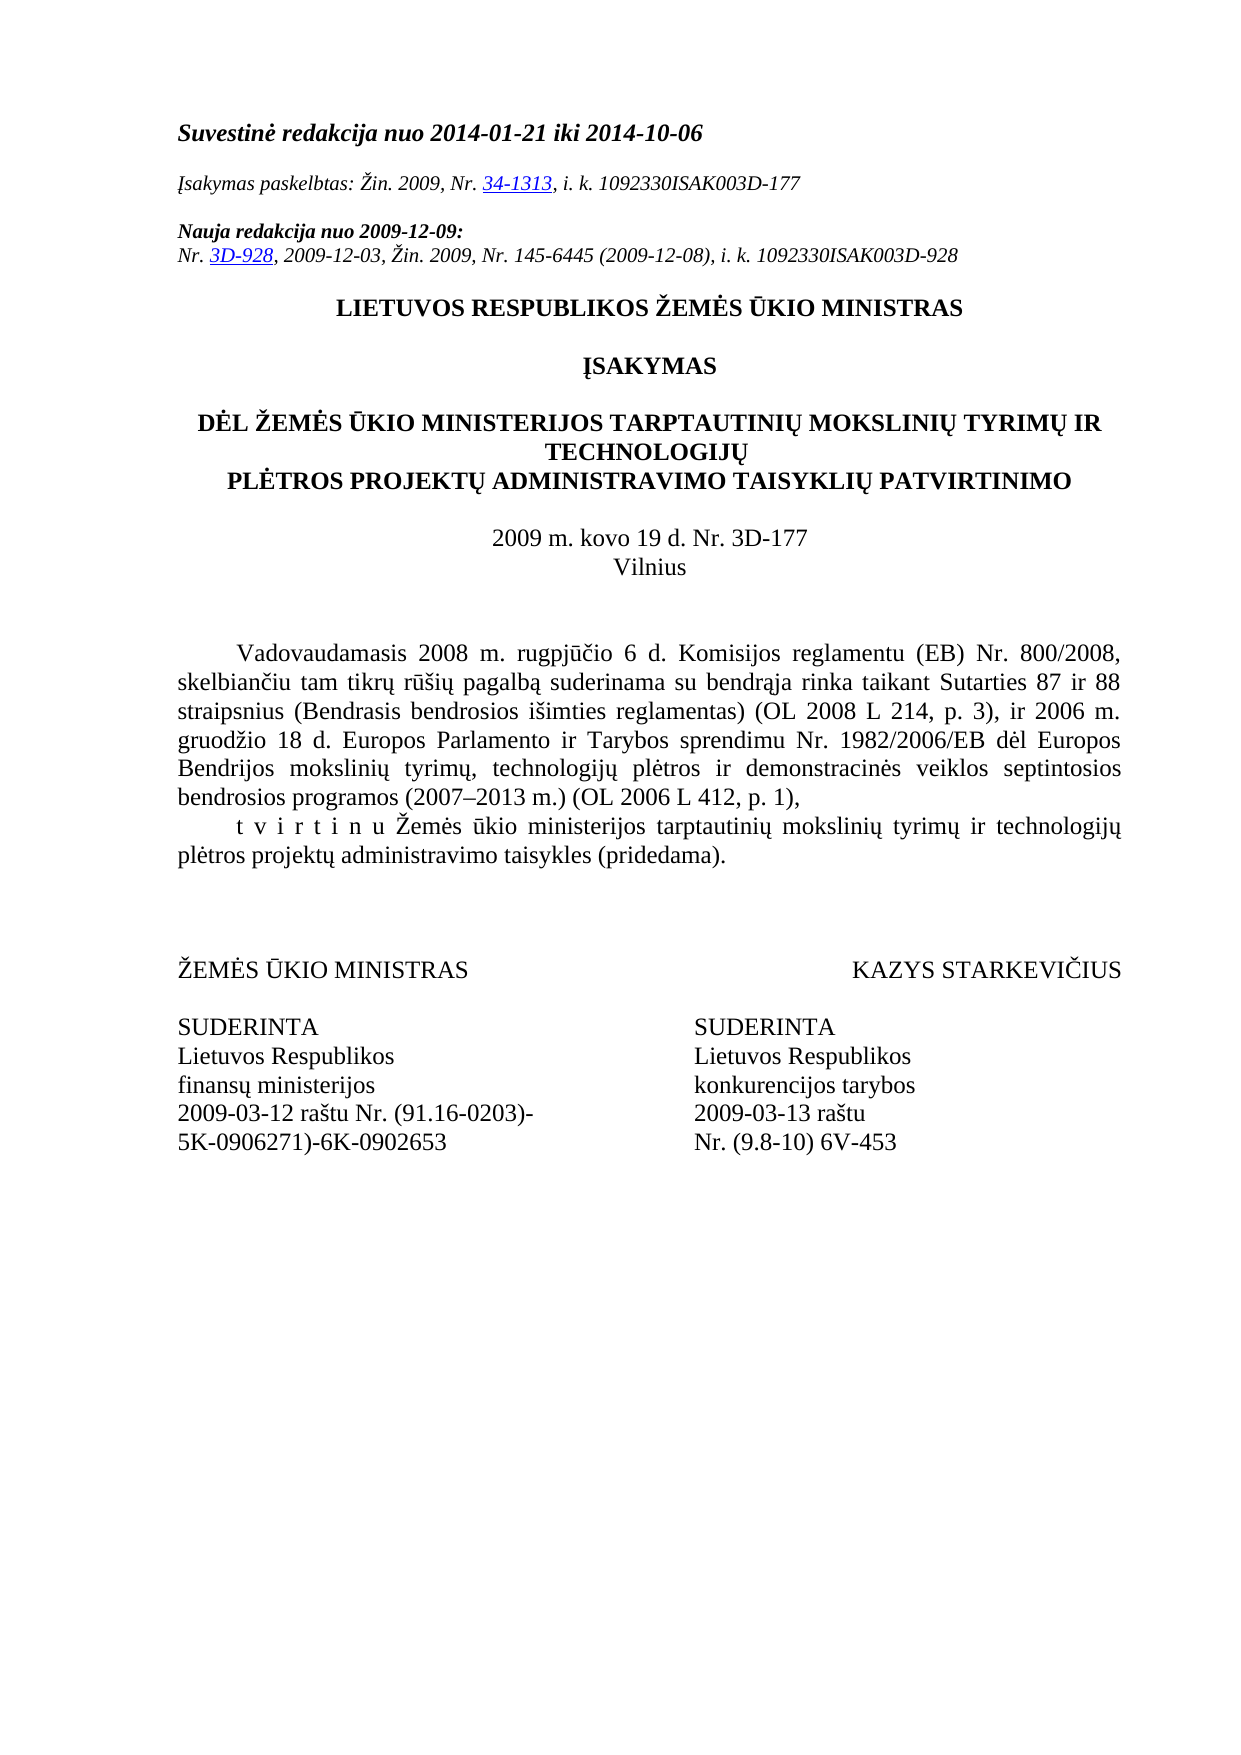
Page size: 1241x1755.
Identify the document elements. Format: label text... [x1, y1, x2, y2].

text SUDERINTA SUDERINTA [177, 1012, 1122, 1041]
text Įsakymas paskelbtas: Žin. 2009, Nr. 34-1313, i. k. 1092330ISAK003D-177 [177, 171, 1122, 195]
text LIETUVOS RESPUBLIKOS ŽEMĖS ŪKIO MINISTRAS [177, 293, 1122, 322]
text PLĖTROS PROJEKTŲ ADMINISTRAVIMO TAISYKLIŲ PATVIRTINIMO [177, 466, 1122, 495]
text 2009 m. kovo 19 d. Nr. 3D-177 [177, 523, 1122, 552]
text DĖL ŽEMĖS ŪKIO MINISTERIJOS TARPTAUTINIŲ MOKSLINIŲ TYRIMŲ IR TECHNOLOGIJŲ [177, 408, 1122, 466]
text ŽEMĖS ŪKIO MINISTRAS KAZYS STARKEVIČIUS [177, 955, 1122, 983]
text 2009-03-12 raštu Nr. (91.16-0203)- 2009-03-13 raštu [177, 1098, 1122, 1127]
text 5K-0906271)-6K-0902653 Nr. (9.8-10) 6V-453 [177, 1127, 1122, 1156]
text Vadovaudamasis 2008 m. rugpjūčio 6 d. Komisijos reglamentu (EB) Nr. 800/2008, skelbiančiu tam tikrų rūšių pagalbą suderinama su bendrąja rinka taikant Sutarties 87 ir 88 straipsnius (Bendrasis bendrosios išimties reglamentas) (OL 2008 L 214, p. 3), ir 2006 m. gruodžio 18 d. Europos Parlamento ir Tarybos sprendimu Nr. 1982/2006/EB dėl Europos Bendrijos mokslinių tyrimų, technologijų plėtros ir demonstracinės veiklos septintosios bendrosios programos (2007–2013 m.) (OL 2006 L 412, p. 1), [177, 638, 1122, 811]
text Nr. 3D-928, 2009-12-03, Žin. 2009, Nr. 145-6445 (2009-12-08), i. k. 1092330ISAK003D-928 [177, 243, 1122, 267]
text finansų ministerijos konkurencijos tarybos [177, 1070, 1122, 1098]
text ĮSAKYMAS [177, 351, 1122, 380]
text t v i r t i n u Žemės ūkio ministerijos tarptautinių mokslinių tyrimų ir technologijų plėtros projektų administravimo taisykles (pridedama). [177, 811, 1122, 868]
text Nauja redakcija nuo 2009-12-09: [177, 219, 1122, 243]
text Lietuvos Respublikos Lietuvos Respublikos [177, 1041, 1122, 1070]
text Suvestinė redakcija nuo 2014-01-21 iki 2014-10-06 [177, 118, 1122, 147]
text Vilnius [177, 552, 1122, 581]
